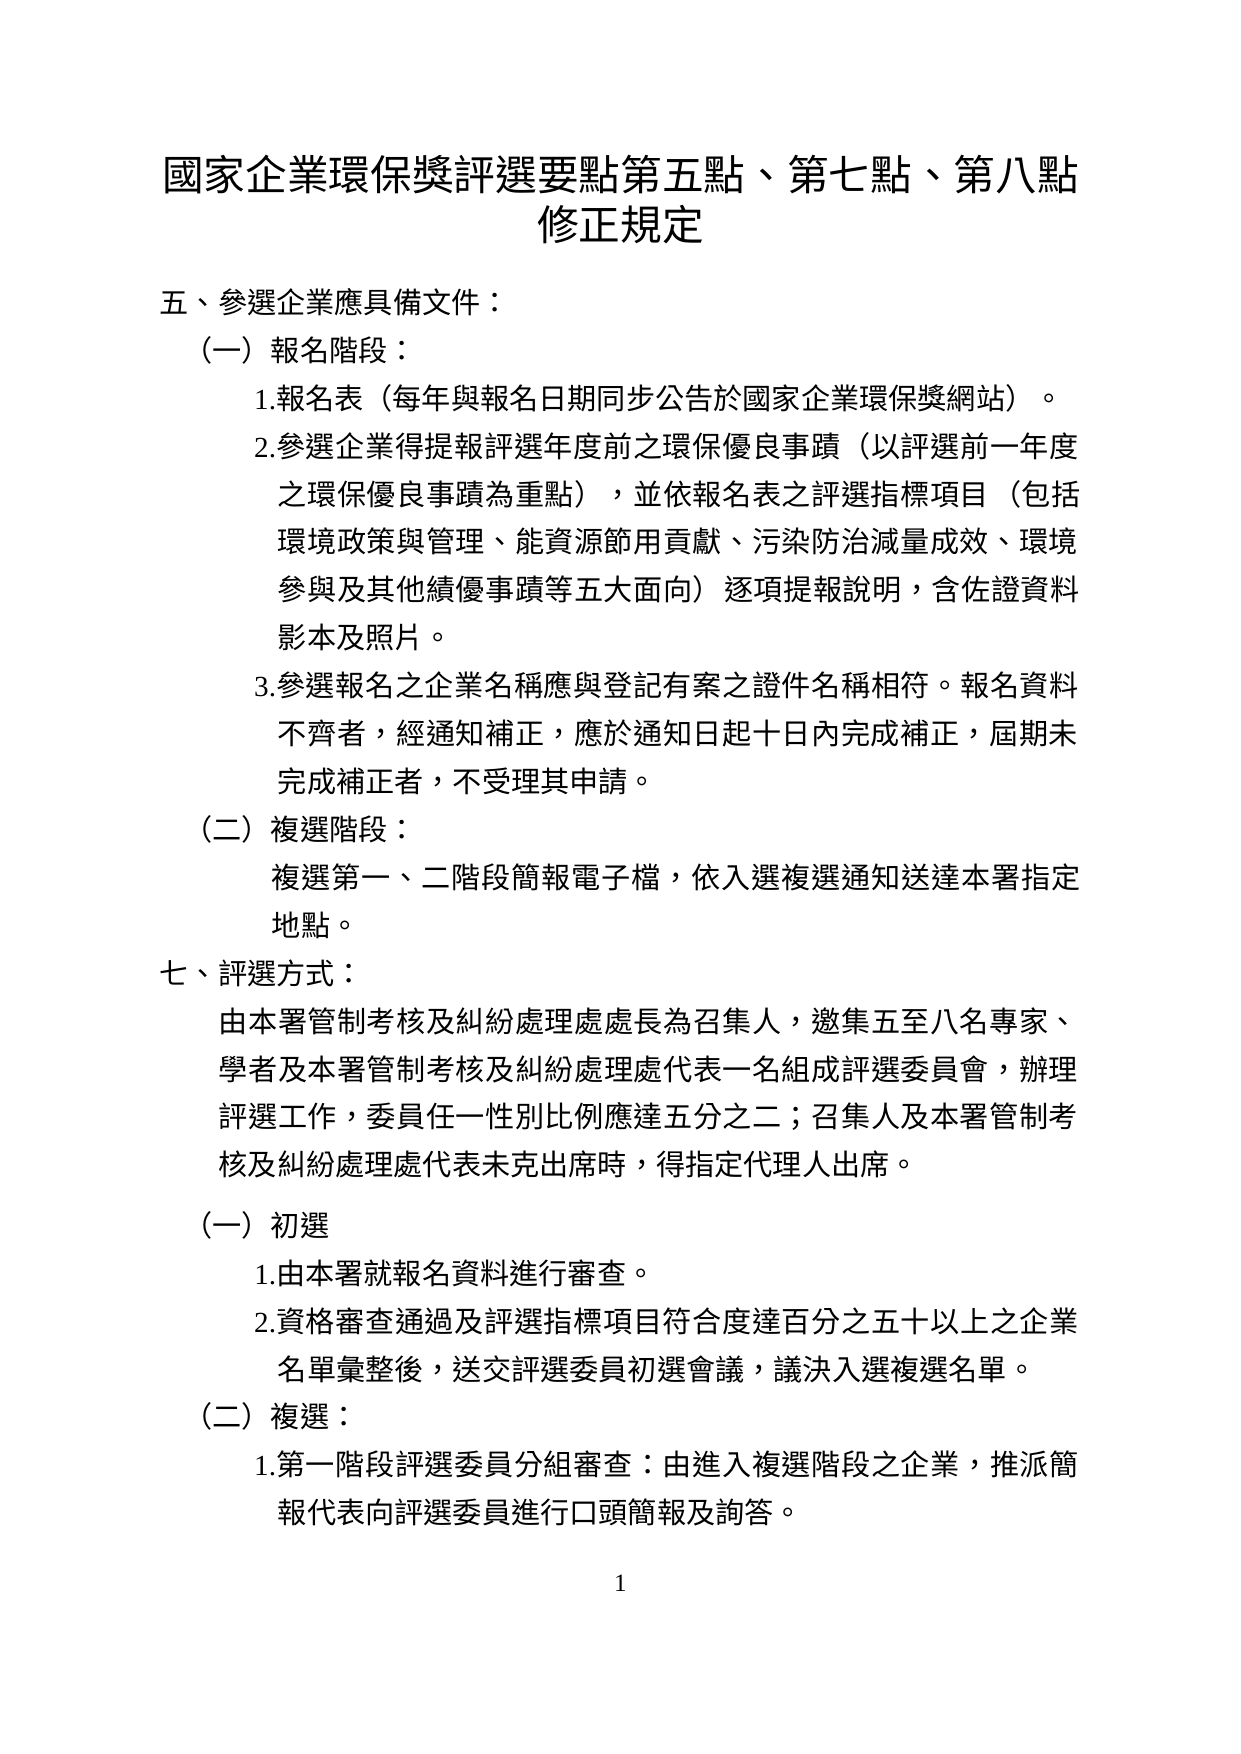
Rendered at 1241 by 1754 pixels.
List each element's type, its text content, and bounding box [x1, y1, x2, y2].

text （一）報名階段： [183, 323, 1081, 371]
text （二）複選： [183, 1389, 1081, 1437]
text 國家企業環保獎評選要點第五點、第七點、第八點修正規定 [159, 150, 1081, 250]
list 第一階段評選委員分組審查：由進入複選階段之企業，推派簡報代表向評選委員進行口頭簡報及詢答。 [254, 1437, 1081, 1533]
text 五、參選企業應具備文件： [159, 275, 1081, 323]
list 參選報名之企業名稱應與登記有案之證件名稱相符。報名資料不齊者，經通知補正，應於通知日起十日內完成補正，屆期未完成補正者，不受理其申請。 [254, 658, 1081, 802]
list 參選企業得提報評選年度前之環保優良事蹟（以評選前一年度之環保優良事蹟為重點），並依報名表之評選指標項目（包括環境政策與管理、能資源節用貢獻、污染防治減量成效、環境參與及其他績優事蹟等五大面向）逐項提報說明，含佐證資料影本及照片。 [254, 419, 1081, 658]
list 報名表（每年與報名日期同步公告於國家企業環保獎網站）。 [254, 371, 1081, 419]
list 由本署就報名資料進行審查。 [254, 1246, 1081, 1294]
text 複選第一、二階段簡報電子檔，依入選複選通知送達本署指定地點。 [272, 850, 1081, 946]
text （二）複選階段： [183, 802, 1081, 850]
text 七、評選方式： [159, 946, 1081, 994]
text （一）初選 [183, 1198, 1081, 1246]
list 資格審查通過及評選指標項目符合度達百分之五十以上之企業名單彙整後，送交評選委員初選會議，議決入選複選名單。 [254, 1294, 1081, 1389]
text 由本署管制考核及糾紛處理處處長為召集人，邀集五至八名專家、學者及本署管制考核及糾紛處理處代表一名組成評選委員會，辦理評選工作，委員任一性別比例應達五分之二；召集人及本署管制考核及糾紛處理處代表未克出席時，得指定代理人出席。 [218, 994, 1081, 1185]
